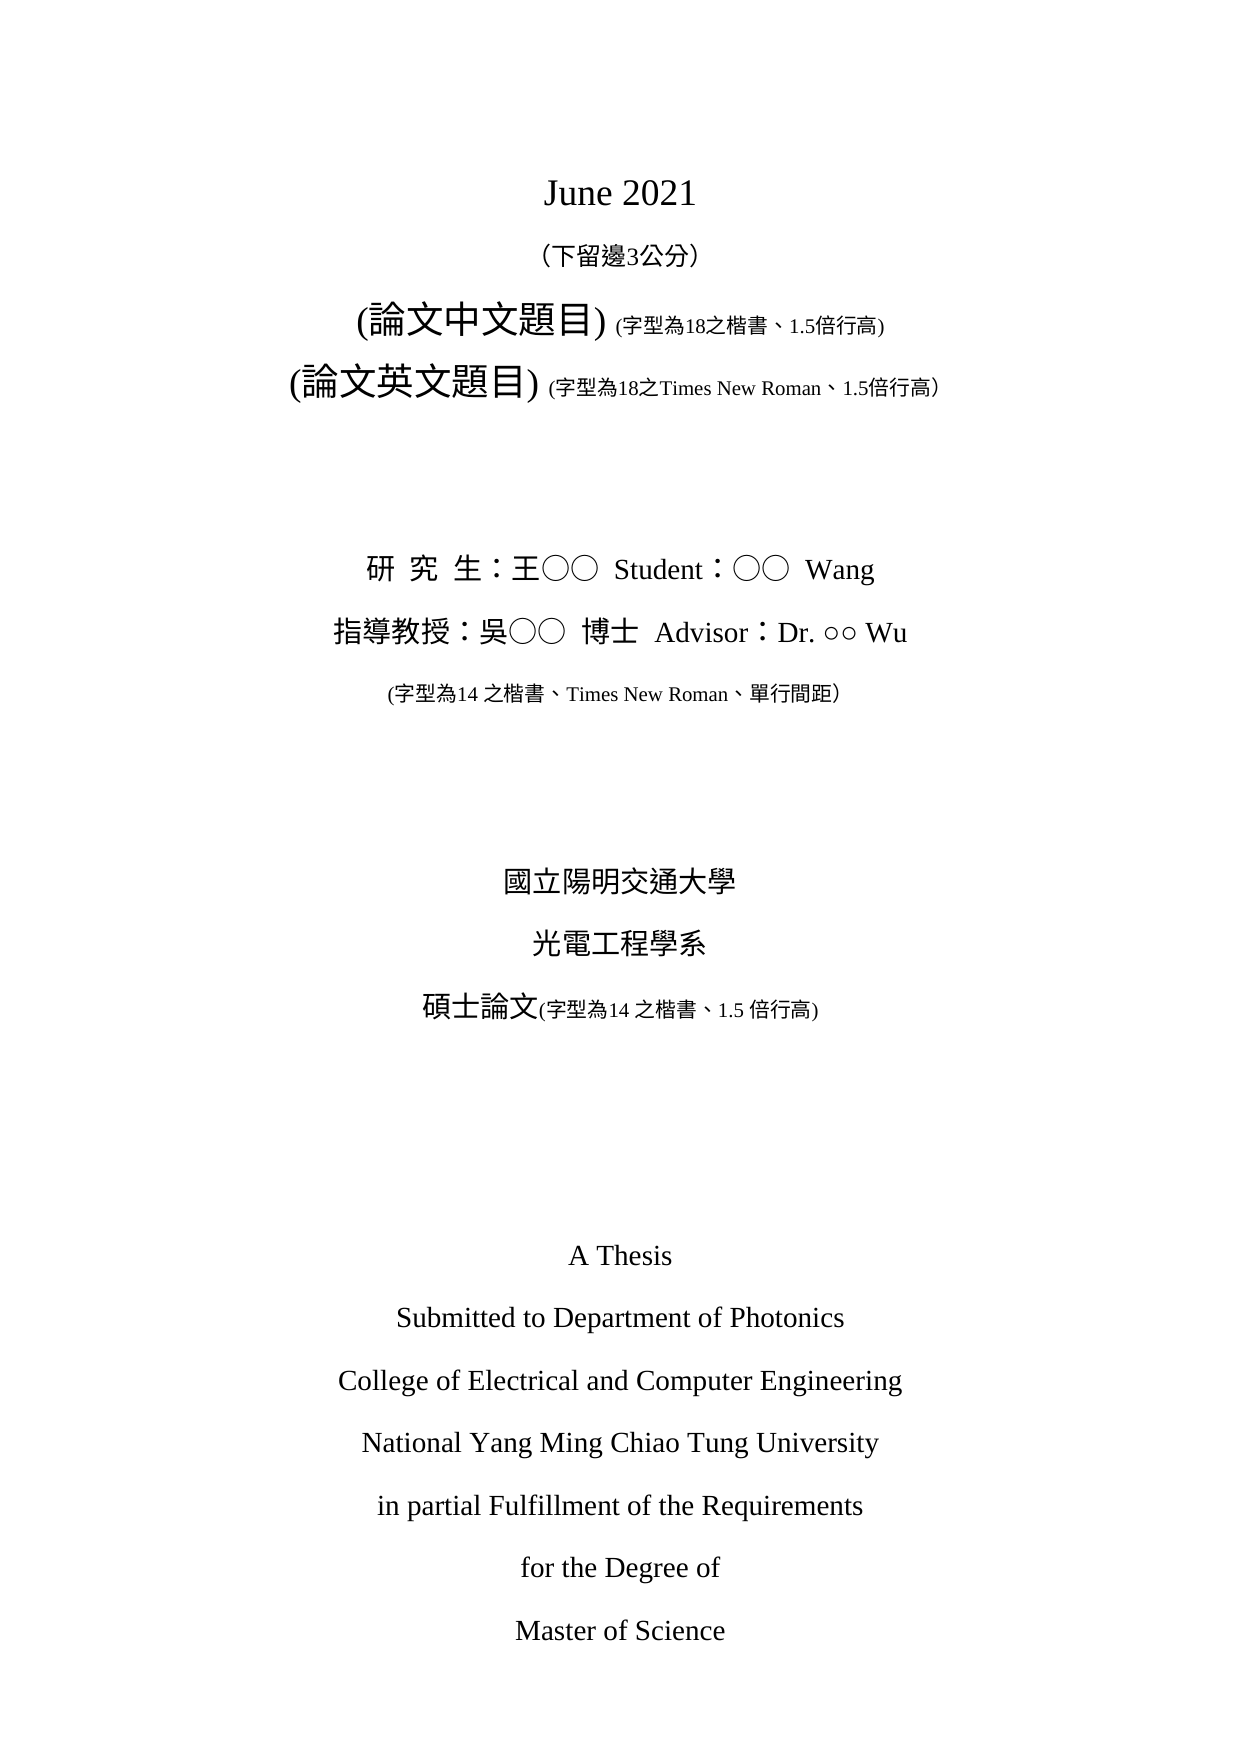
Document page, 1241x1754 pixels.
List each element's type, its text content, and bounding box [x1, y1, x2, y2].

text 光電工程學系 [118, 900, 1122, 963]
text National Yang Ming Chiao Tung University [118, 1400, 1122, 1463]
text (字型為14 之楷書、Times New Roman、單行間距） [118, 650, 1122, 713]
text 指導教授：吳○○ 博士 Advisor：Dr. ○○ Wu [118, 588, 1122, 650]
text 國立陽明交通大學 [118, 838, 1122, 900]
text (論文英文題目) (字型為18之Times New Roman、1.5倍行高） [118, 338, 1122, 400]
text A Thesis [118, 1213, 1122, 1275]
text June 2021 [118, 150, 1122, 213]
text College of Electrical and Computer Engineering [118, 1338, 1122, 1400]
text (論文中文題目) (字型為18之楷書、1.5倍行高) [118, 275, 1122, 338]
text Master of Science [118, 1588, 1122, 1650]
text 研 究 生：王○○ Student：○○ Wang [118, 525, 1122, 588]
text （下留邊3公分） [118, 213, 1122, 275]
text Submitted to Department of Photonics [118, 1275, 1122, 1338]
text in partial Fulfillment of the Requirements [118, 1463, 1122, 1525]
text for the Degree of [118, 1525, 1122, 1588]
text 碩士論文(字型為14 之楷書、1.5 倍行高) [118, 963, 1122, 1025]
